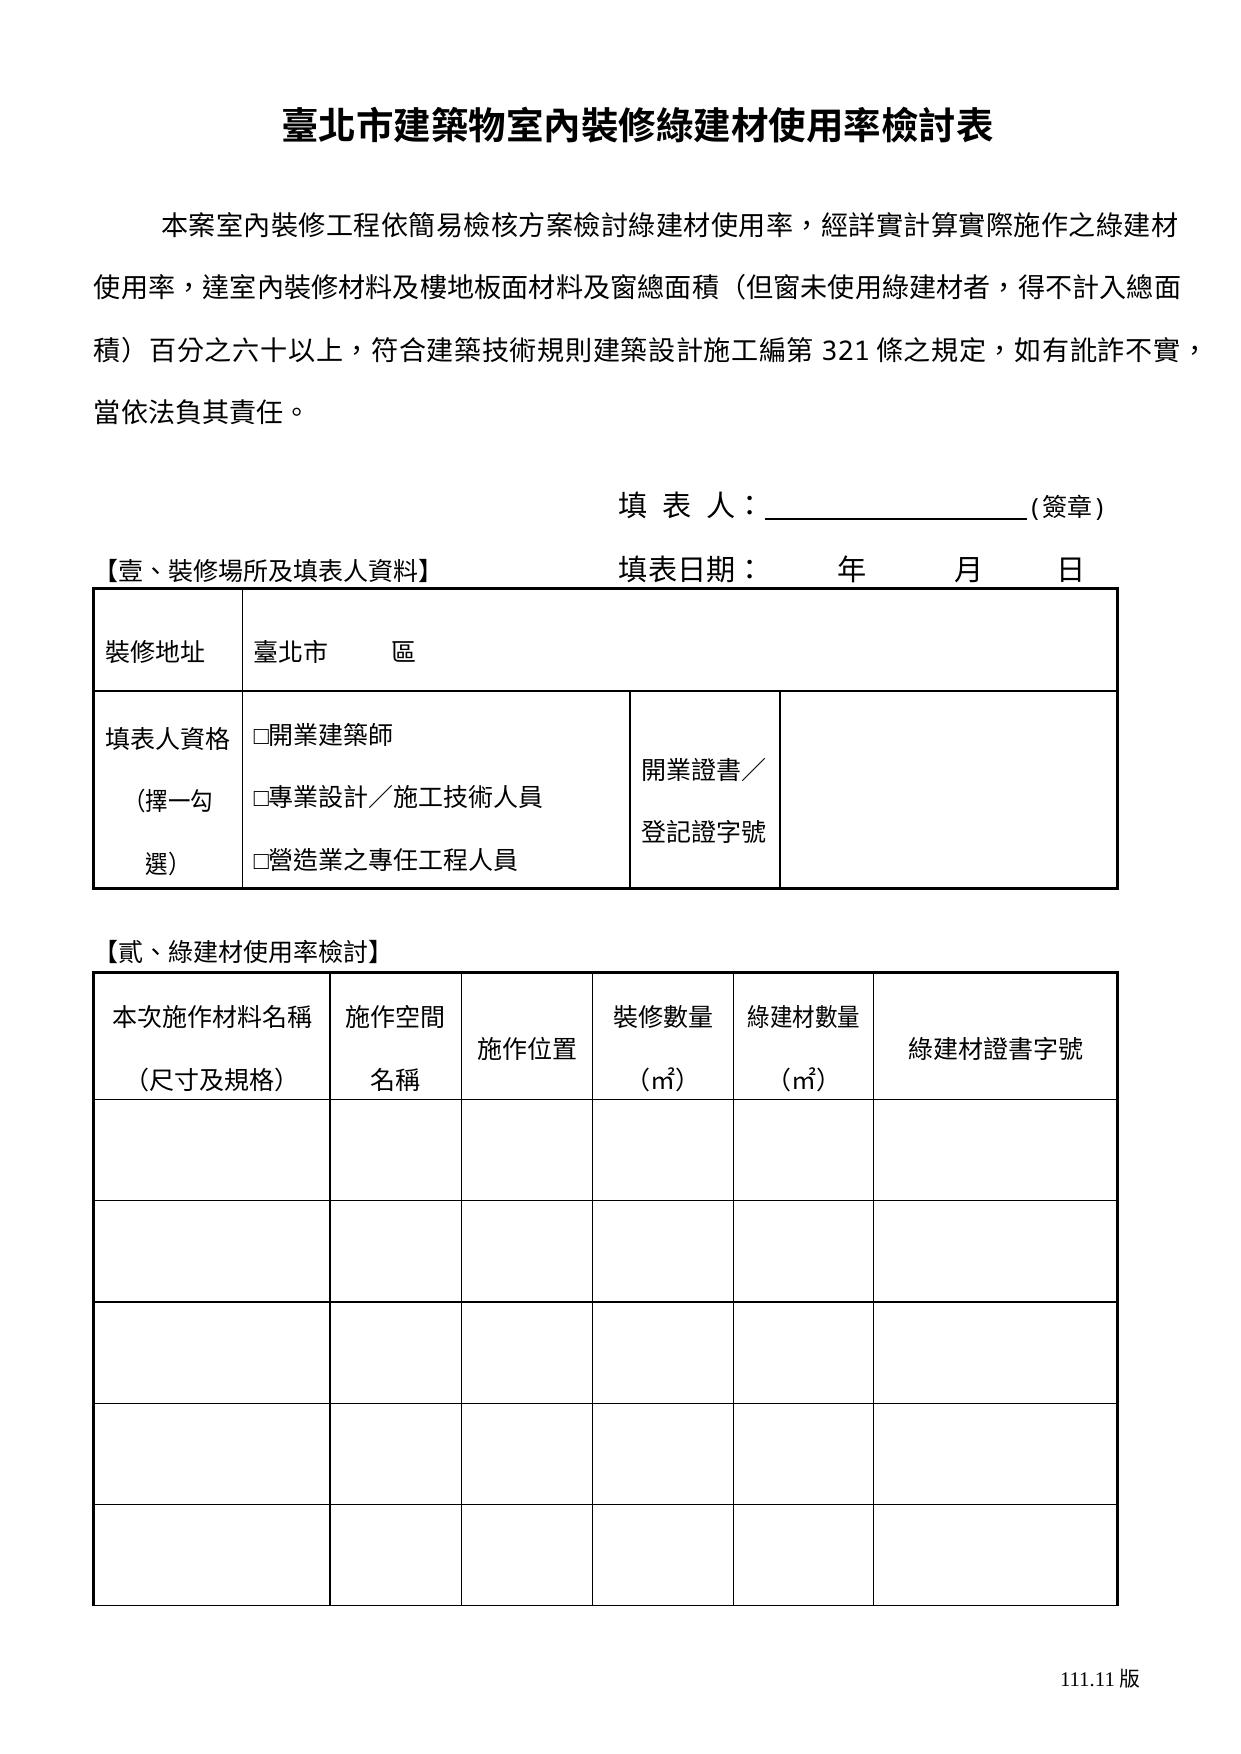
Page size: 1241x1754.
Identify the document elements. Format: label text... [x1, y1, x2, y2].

text 本案室內裝修工程依簡易檢核方案檢討綠建材使用率，經詳實計算實際施作之綠建材使用率，達室內裝修材料及樓地板面材料及窗總面積（但窗未使用綠建材者，得不計入總面積）百分之六十以上，符合建築技術規則建築設計施工編第321條之規定，如有訛詐不實，當依法負其責任。 [94, 182, 1181, 432]
table_header 臺北市 區 [243, 590, 1116, 690]
table_cell [593, 1404, 733, 1503]
table_cell [95, 1505, 329, 1604]
table_header 裝修地址 [95, 590, 242, 690]
table_cell [734, 1201, 873, 1301]
table_cell [874, 1505, 1116, 1604]
table_header 綠建材數量 （㎡） [734, 974, 873, 1099]
table_header 本次施作材料名稱 （尺寸及規格） [95, 974, 329, 1099]
table_cell [874, 1303, 1116, 1402]
table_cell [874, 1201, 1116, 1301]
table_cell [331, 1201, 461, 1301]
table_cell □開業建築師 □專業設計／施工技術人員 □營造業之專任工程人員 [243, 692, 629, 887]
table_cell [462, 1505, 592, 1604]
text 填 表 人： (簽章) [94, 462, 1181, 524]
table_cell [874, 1404, 1116, 1503]
table_cell [593, 1303, 733, 1402]
table_cell [734, 1404, 873, 1503]
table_cell [734, 1303, 873, 1402]
table_cell [462, 1404, 592, 1503]
table_cell [95, 1201, 329, 1301]
table_cell 開業證書／登記證字號 [631, 692, 779, 887]
table_header 綠建材證書字號 [874, 974, 1116, 1099]
table_header 施作位置 [462, 974, 592, 1099]
table_cell [593, 1100, 733, 1200]
table_cell [95, 1303, 329, 1402]
table_cell [462, 1303, 592, 1402]
table_cell [734, 1100, 873, 1200]
table_cell [781, 692, 1116, 887]
table_cell [331, 1303, 461, 1402]
table_cell [462, 1100, 592, 1200]
text 【貳、綠建材使用率檢討】 [94, 909, 1181, 971]
table_cell [331, 1404, 461, 1503]
table_cell 填表人資格 （擇一勾選） [95, 692, 242, 887]
table_cell [734, 1505, 873, 1604]
text 【壹、裝修場所及填表人資料】 填表日期： 年 月 日 [94, 524, 1181, 587]
table_header 施作空間名稱 [331, 974, 461, 1099]
text 臺北市建築物室內裝修綠建材使用率檢討表 [94, 82, 1181, 144]
table_cell [95, 1404, 329, 1503]
table_cell [593, 1505, 733, 1604]
table_header 裝修數量 （㎡） [593, 974, 733, 1099]
table_cell [331, 1100, 461, 1200]
table_cell [95, 1100, 329, 1200]
table_cell [462, 1201, 592, 1301]
table_cell [593, 1201, 733, 1301]
table_cell [874, 1100, 1116, 1200]
table_cell [331, 1505, 461, 1604]
